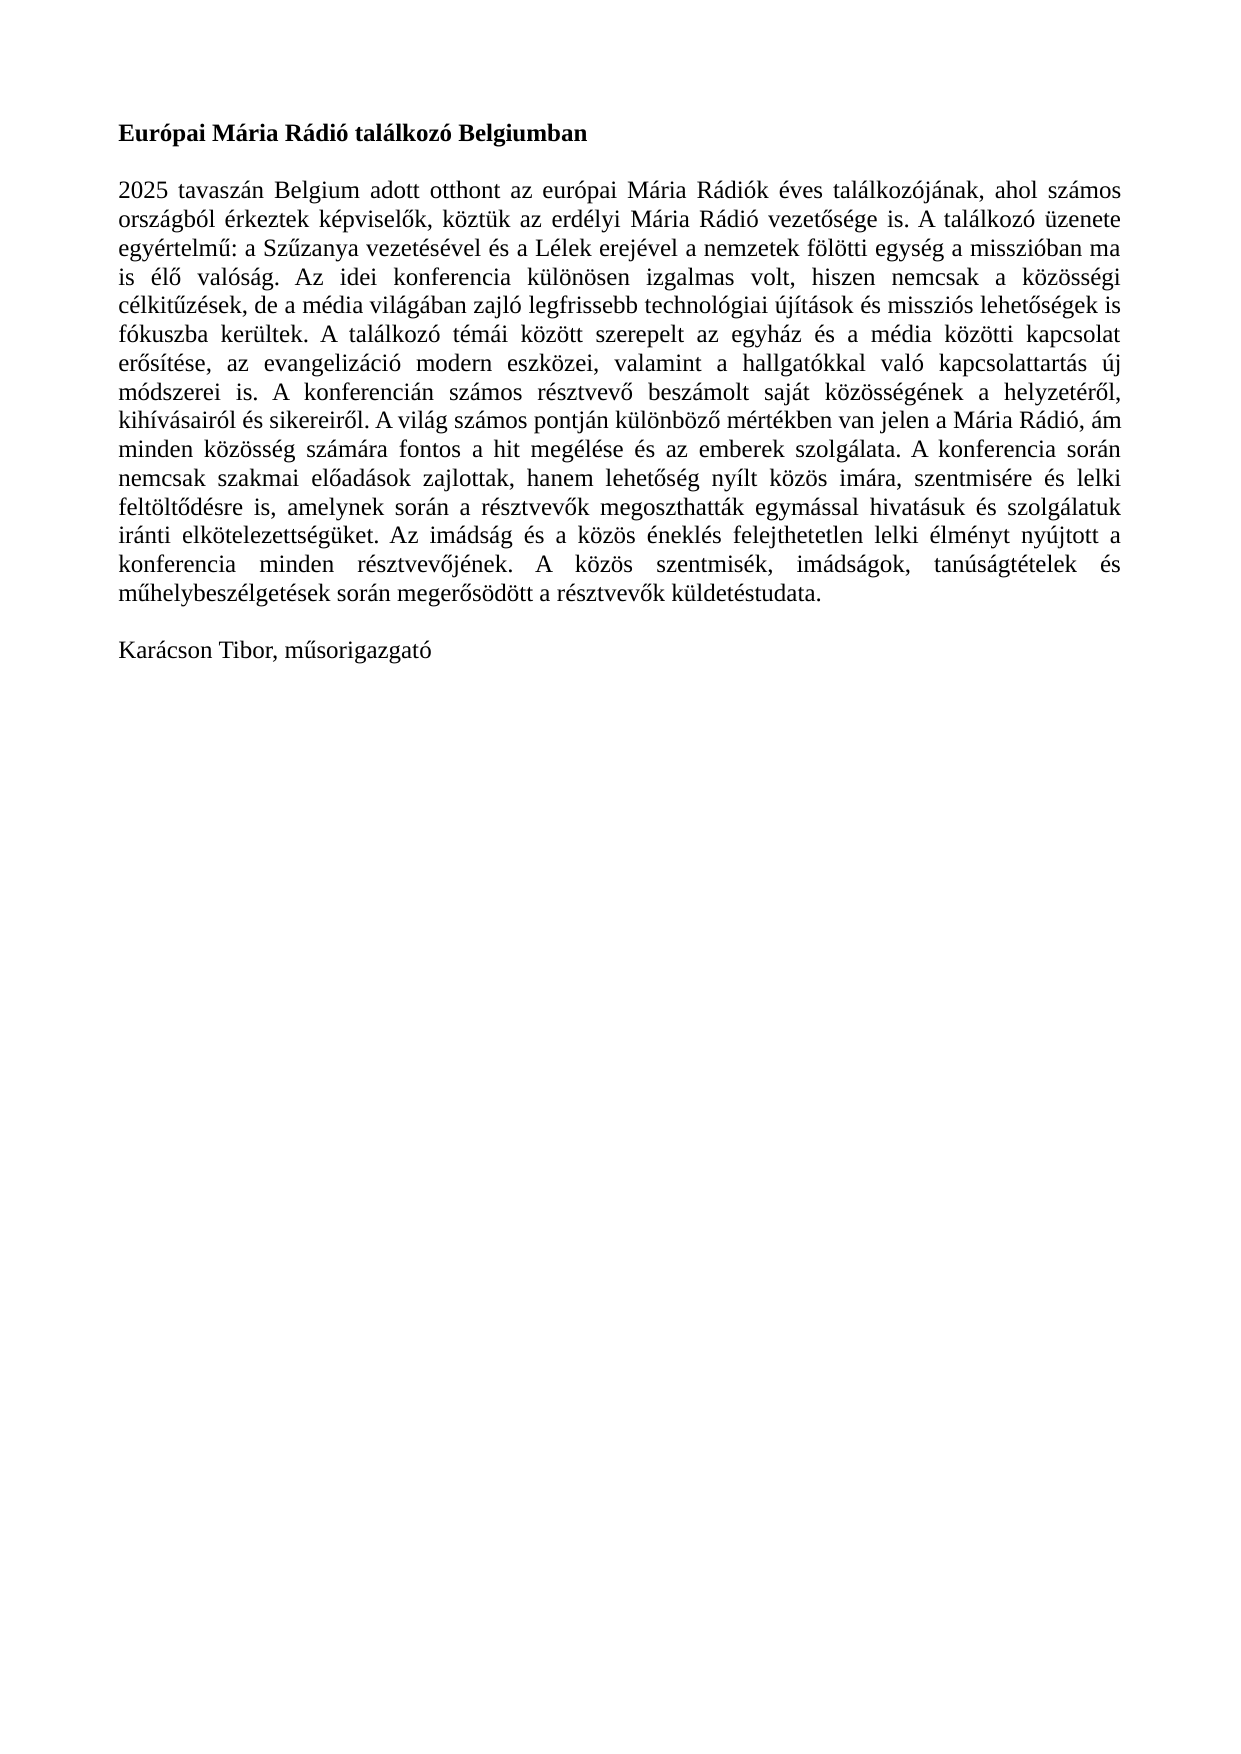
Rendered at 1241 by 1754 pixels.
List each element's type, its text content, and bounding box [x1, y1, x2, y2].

text Karácson Tibor, műsorigazgató [118, 636, 1122, 664]
text 2025 tavaszán Belgium adott otthont az európai Mária Rádiók éves találkozójának, ahol számos országból érkeztek képviselők, köztük az erdélyi Mária Rádió vezetősége is. A találkozó üzenete egyértelmű: a Szűzanya vezetésével és a Lélek erejével a nemzetek fölötti egység a misszióban ma is élő valóság. Az idei konferencia különösen izgalmas volt, hiszen nemcsak a közösségi célkitűzések, de a média világában zajló legfrissebb technológiai újítások és missziós lehetőségek is fókuszba kerültek. A találkozó témái között szerepelt az egyház és a média közötti kapcsolat erősítése, az evangelizáció modern eszközei, valamint a hallgatókkal való kapcsolattartás új módszerei is. A konferencián számos résztvevő beszámolt saját közösségének a helyzetéről, kihívásairól és sikereiről. A világ számos pontján különböző mértékben van jelen a Mária Rádió, ám minden közösség számára fontos a hit megélése és az emberek szolgálata. A konferencia során nemcsak szakmai előadások zajlottak, hanem lehetőség nyílt közös imára, szentmisére és lelki feltöltődésre is, amelynek során a résztvevők megoszthatták egymással hivatásuk és szolgálatuk iránti elkötelezettségüket. Az imádság és a közös éneklés felejthetetlen lelki élményt nyújtott a konferencia minden résztvevőjének. A közös szentmisék, imádságok, tanúságtételek és műhelybeszélgetések során megerősödött a résztvevők küldetéstudata. [118, 176, 1122, 607]
text Európai Mária Rádió találkozó Belgiumban [118, 118, 1122, 147]
